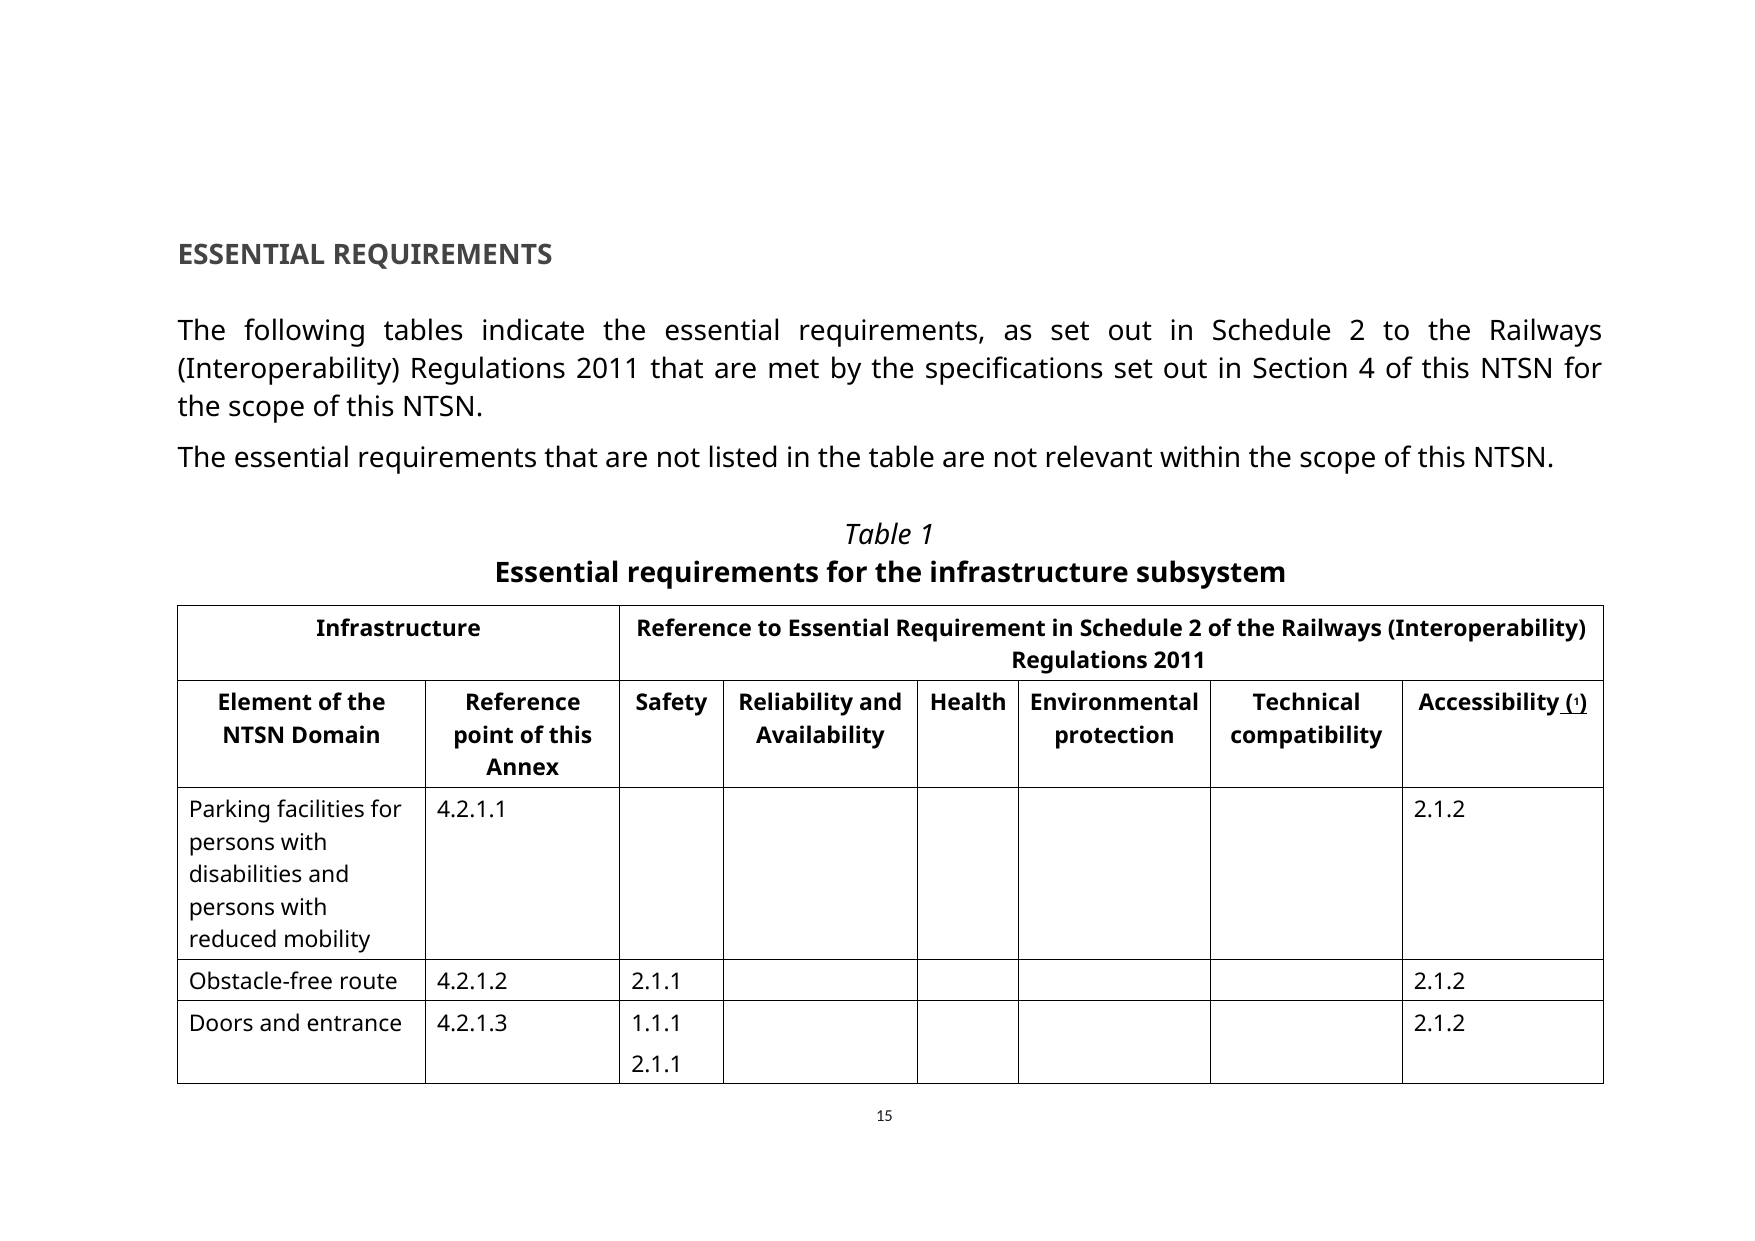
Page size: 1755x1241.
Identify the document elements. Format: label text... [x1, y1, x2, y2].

table_cell [1211, 788, 1402, 958]
table_header Reference to Essential Requirement in Schedule 2 of the Railways (Interoperability) Regulations 2011 [620, 606, 1603, 680]
table_cell 2.1.2 [1403, 960, 1603, 1000]
subtitle ESSENTIAL REQUIREMENTS [177, 234, 1604, 272]
table_cell Parking facilities for persons with disabilities and persons with reduced mobility [178, 788, 425, 958]
table_cell [620, 788, 723, 958]
table_cell 2.1.2 [1403, 1001, 1603, 1083]
table_cell Environmental protection [1019, 681, 1210, 787]
table_cell [1019, 1001, 1210, 1083]
table_cell Health [918, 681, 1018, 787]
table_cell Reliability and Availability [724, 681, 917, 787]
table_cell Obstacle-free route [178, 960, 425, 1000]
text The following tables indicate the essential requirements, as set out in Schedule 2 to the Railways (Interoperability) Regulations 2011 that are met by the specifications set out in Section 4 of this NTSN for the scope of this NTSN. [177, 310, 1604, 425]
table_cell 1.1.1 2.1.1 [620, 1001, 723, 1083]
table_cell [918, 960, 1018, 1000]
text Essential requirements for the infrastructure subsystem [177, 552, 1604, 591]
table_cell 4.2.1.2 [426, 960, 619, 1000]
table_cell Technical compatibility [1211, 681, 1402, 787]
table_cell [724, 960, 917, 1000]
table_cell Safety [620, 681, 723, 787]
table_cell Element of the NTSN Domain [178, 681, 425, 787]
table_cell 4.2.1.1 [426, 788, 619, 958]
table_cell [918, 1001, 1018, 1083]
table_cell Doors and entrance [178, 1001, 425, 1083]
table_cell [1019, 960, 1210, 1000]
table_cell 2.1.2 [1403, 788, 1603, 958]
text Table 1 [177, 514, 1604, 552]
table_cell [724, 1001, 917, 1083]
table_cell Reference point of this Annex [426, 681, 619, 787]
table_cell 2.1.1 [620, 960, 723, 1000]
table_cell [1211, 1001, 1402, 1083]
table_cell [918, 788, 1018, 958]
table_header Infrastructure [178, 606, 619, 680]
table_cell Accessibility (1) [1403, 681, 1603, 787]
table_cell [724, 788, 917, 958]
text The essential requirements that are not listed in the table are not relevant within the scope of this NTSN. [177, 437, 1604, 476]
table_cell [1211, 960, 1402, 1000]
table_cell [1019, 788, 1210, 958]
table_cell 4.2.1.3 [426, 1001, 619, 1083]
